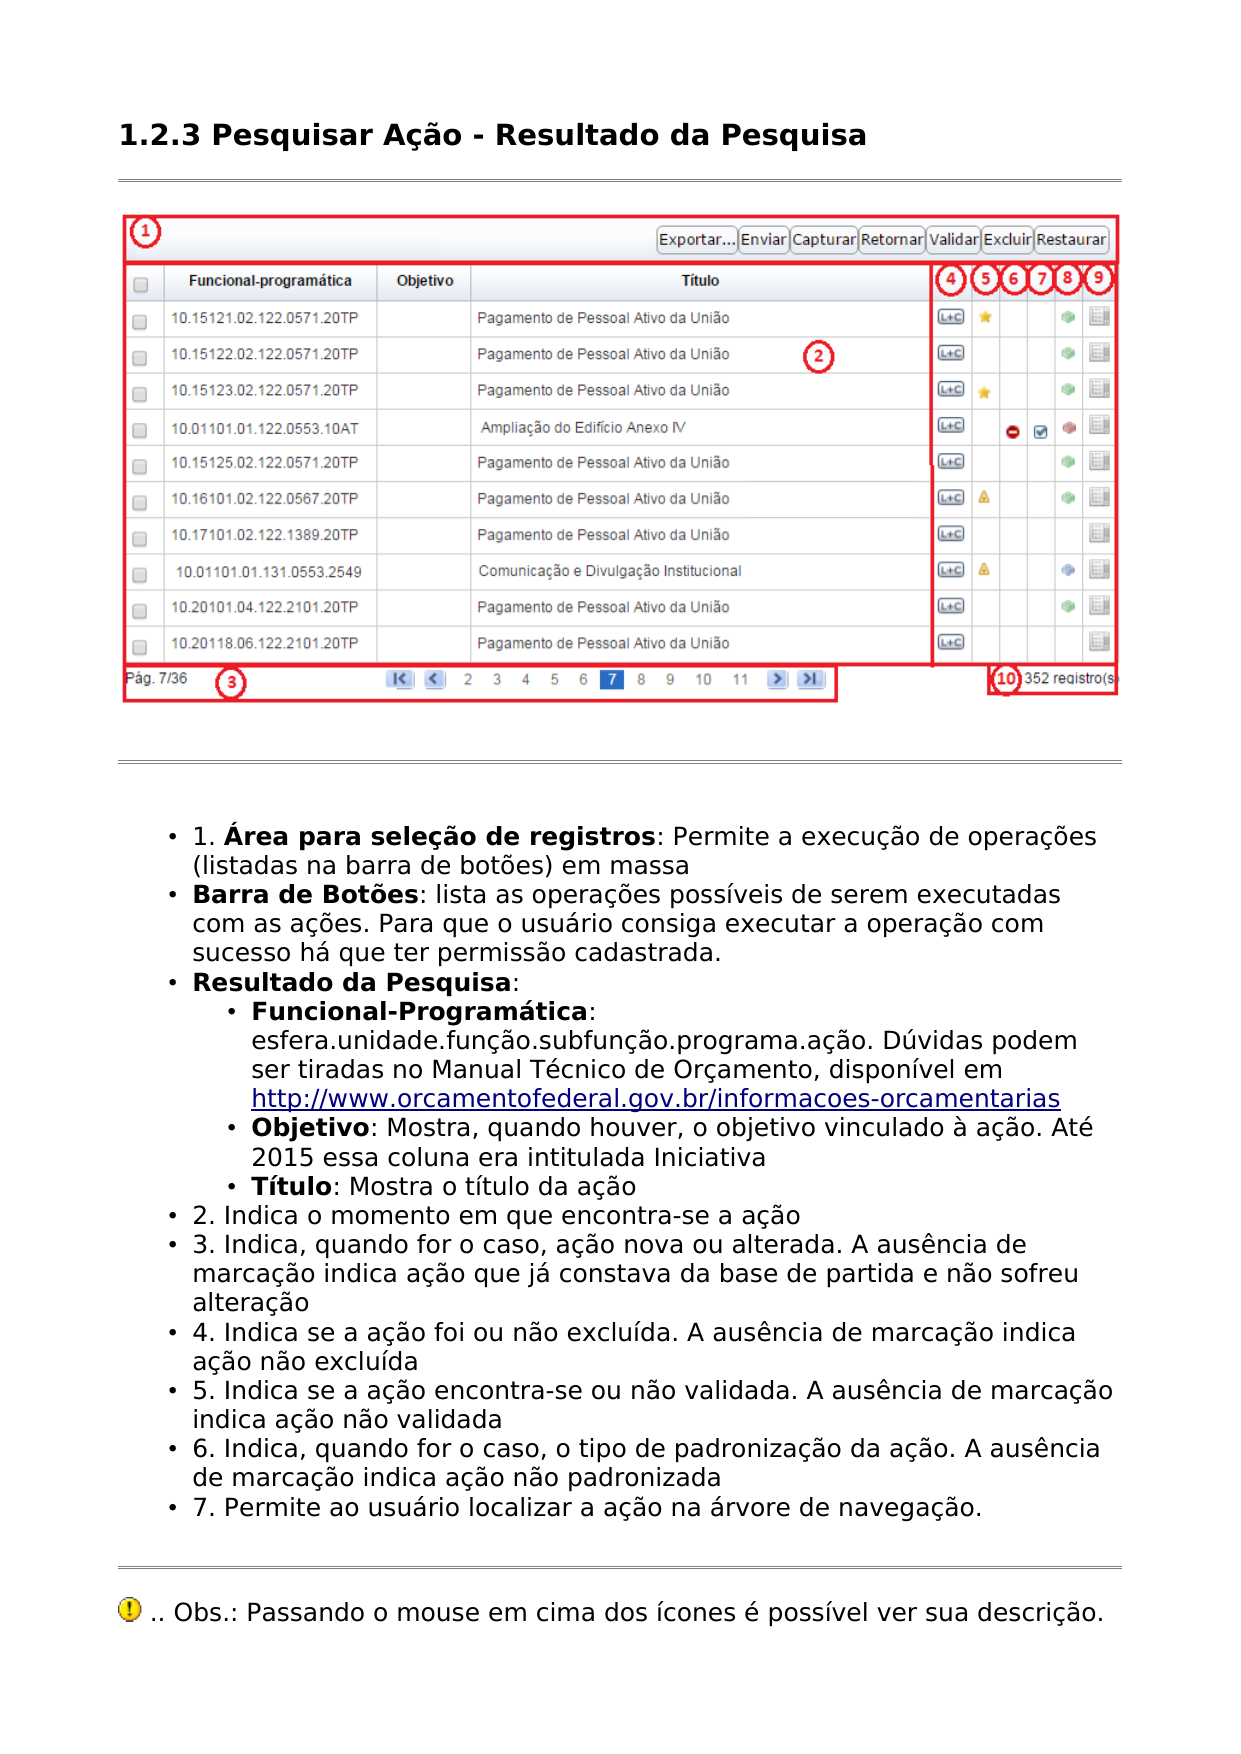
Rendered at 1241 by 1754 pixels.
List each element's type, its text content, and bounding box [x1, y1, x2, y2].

picture [118, 1597, 142, 1622]
list 4. Indica se a ação foi ou não excluída. A ausência de marcação indica ação não excluída [177, 1318, 1122, 1376]
list 6. Indica, quando for o caso, o tipo de padronização da ação. A ausência de marcação indica ação não padronizada [177, 1434, 1122, 1493]
list 5. Indica se a ação encontra-se ou não validada. A ausência de marcação indica ação não validada [177, 1376, 1122, 1434]
list 2. Indica o momento em que encontra-se a ação [177, 1201, 1122, 1230]
list Barra de Botões: lista as operações possíveis de serem executadas com as ações. Para que o usuário consiga executar a operação com sucesso há que ter permissão cadastrada. [177, 880, 1122, 968]
text .. Obs.: Passando o mouse em cima dos ícones é possível ver sua descrição. [118, 1598, 1122, 1627]
subtitle 1.2.3 Pesquisar Ação - Resultado da Pesquisa [118, 118, 1122, 152]
list Resultado da Pesquisa: [177, 968, 1122, 997]
list Funcional-Programática: esfera.unidade.função.subfunção.programa.ação. Dúvidas podem ser tiradas no Manual Técnico de Orçamento, disponível em http://www.orcamentofederal.gov.br/informacoes-orcamentarias [236, 997, 1122, 1113]
picture [118, 211, 1123, 705]
list Título: Mostra o título da ação [236, 1172, 1122, 1201]
list 7. Permite ao usuário localizar a ação na árvore de navegação. [177, 1493, 1122, 1522]
list Objetivo: Mostra, quando houver, o objetivo vinculado à ação. Até 2015 essa coluna era intitulada Iniciativa [236, 1113, 1122, 1172]
list 3. Indica, quando for o caso, ação nova ou alterada. A ausência de marcação indica ação que já constava da base de partida e não sofreu alteração [177, 1230, 1122, 1318]
list 1. Área para seleção de registros: Permite a execução de operações (listadas na barra de botões) em massa [177, 822, 1122, 880]
